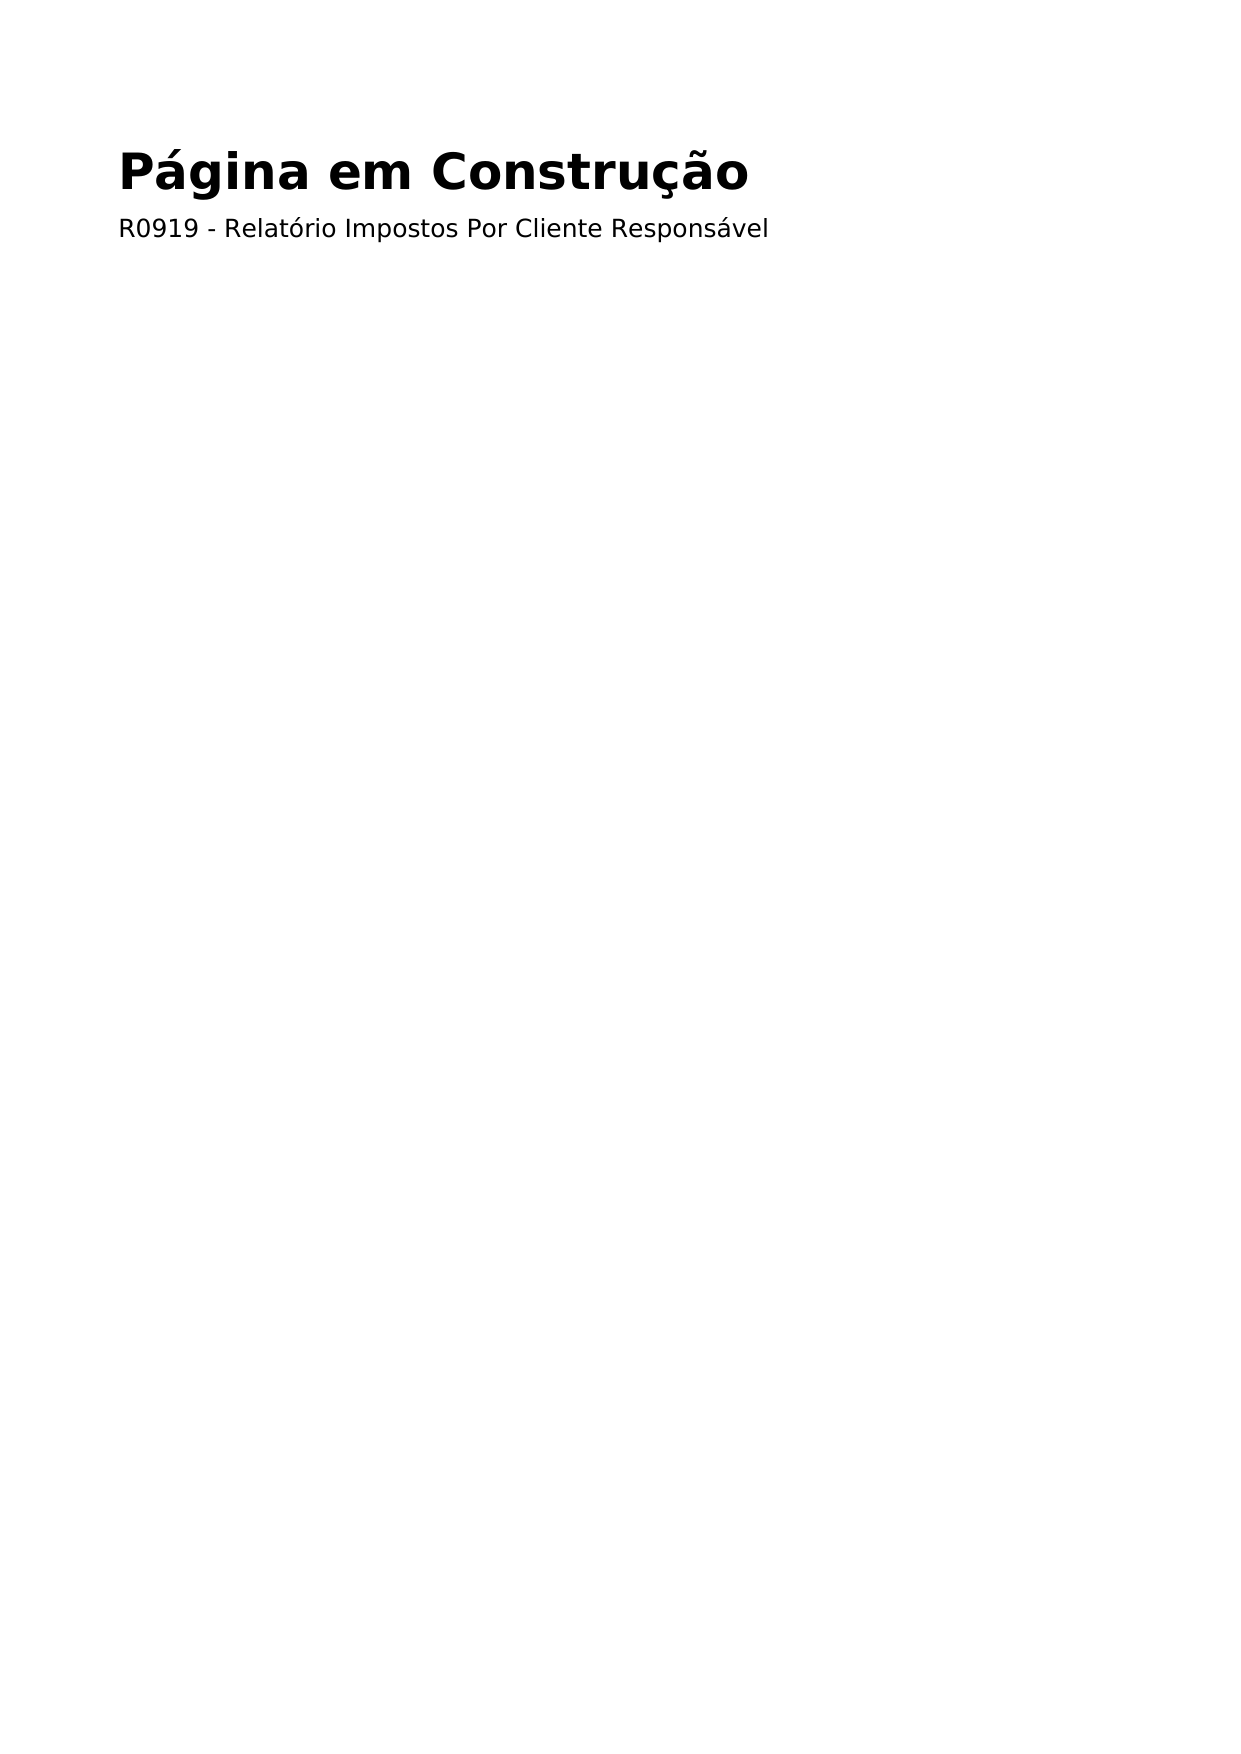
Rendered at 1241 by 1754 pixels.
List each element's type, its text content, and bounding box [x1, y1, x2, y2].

subtitle Página em Construção [118, 143, 1122, 201]
text R0919 - Relatório Impostos Por Cliente Responsável [118, 214, 1122, 243]
